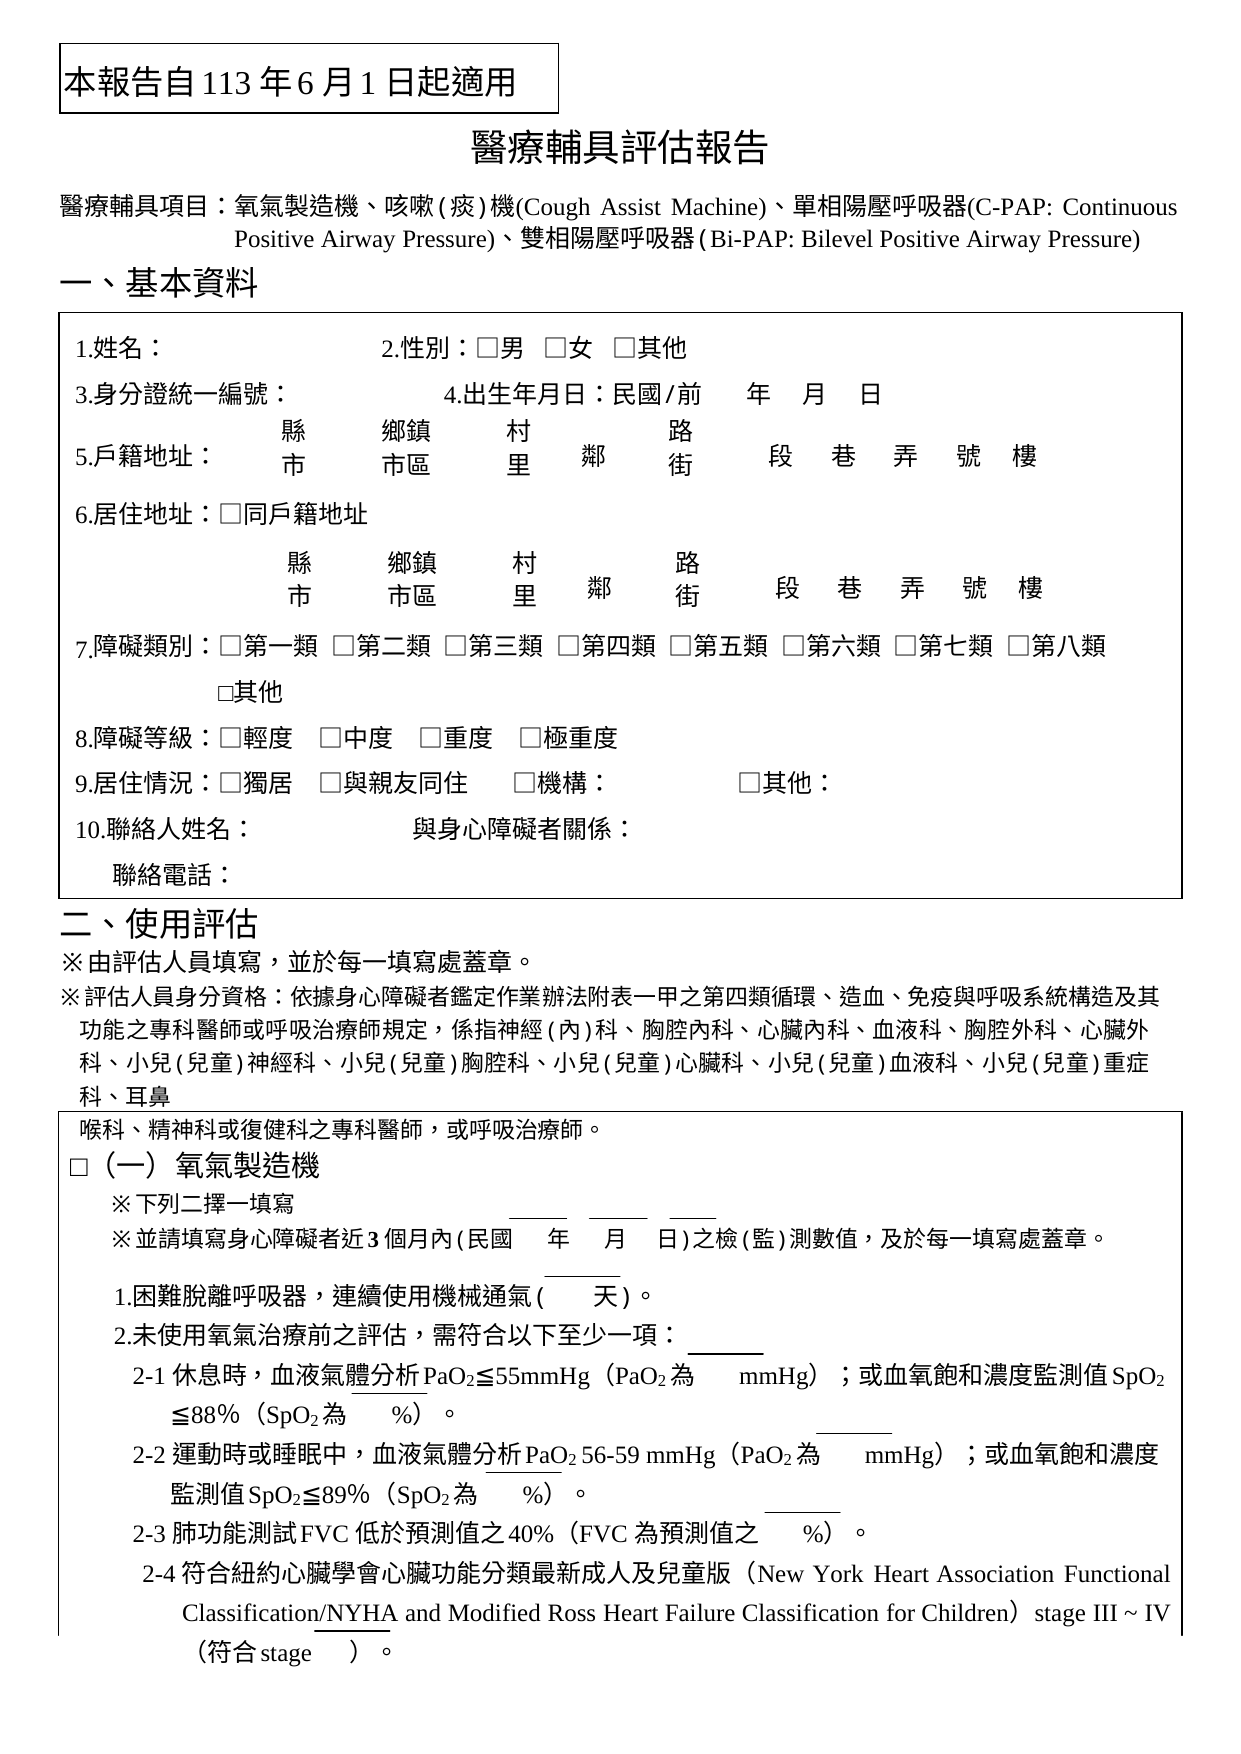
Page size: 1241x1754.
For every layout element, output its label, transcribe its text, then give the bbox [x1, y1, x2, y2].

text 一、基本資料 [59, 262, 1181, 303]
text □（一）氧氣製造機 [70, 1147, 1181, 1183]
text 9.居住情況：□獨居 □與親友同住 □機構： □其他： [75, 768, 1014, 799]
text 醫療輔具評估報告 [470, 124, 1181, 171]
text 監測值SpO2≦89％（SpO2 為 %）。 [170, 1478, 1181, 1509]
text 二、使用評估 [59, 903, 1181, 945]
text 里 [506, 449, 552, 480]
text 2-2運動時或睡眠中，血液氣體分析PaO2 56-59 mmHg（PaO2 為 mmHg）；或血氧飽和濃度 [132, 1438, 1181, 1469]
text 段 巷 弄 號 樓 [775, 572, 1158, 603]
text 2.未使用氧氣治療前之評估，需符合以下至少一項： [113, 1319, 1181, 1351]
text 8.障礙等級：□輕度 □中度 □重度 □極重度 [75, 722, 677, 753]
text 路 [675, 547, 721, 578]
text 鄉鎮 [387, 547, 458, 578]
text ≦88％（SpO2 為 %）。 [170, 1399, 1181, 1430]
text □其他 [218, 676, 314, 707]
text 喉科、精神科或復健科之專科醫師，或呼吸治療師。 [79, 1116, 1181, 1144]
text 2-1休息時，血液氣體分析PaO2≦55mmHg（PaO2 為 mmHg）；或血氧飽和濃度監測值SpO2 [132, 1359, 1181, 1391]
text 鄰 [581, 441, 627, 472]
text 10.聯絡人姓名： 與身心障礙者關係： [75, 814, 802, 845]
text ※評估人員身分資格：依據身心障礙者鑑定作業辦法附表一甲之第四類循環、造血、免疫與呼吸系統構造及其 [56, 982, 1181, 1011]
text ※並請填寫身心障礙者近3個月內(民國 年 月 日)之檢(監)測數值，及於每一填寫處蓋章。 [108, 1224, 1181, 1253]
text 村 [506, 416, 552, 447]
text ※下列二擇一填寫 [107, 1189, 1181, 1218]
text 里 [512, 580, 558, 612]
text 鄉鎮 [381, 416, 452, 447]
text 本報告自113年6月1日起適用 [63, 61, 557, 102]
text 2-3肺功能測試FVC低於預測值之40%（FVC為預測值之 %）。 [132, 1517, 1181, 1549]
text 縣 [287, 547, 333, 578]
text 5.戶籍地址： [75, 441, 239, 472]
text ※由評估人員填寫，並於每一填寫處蓋章。 [57, 947, 1181, 978]
text 村 [512, 547, 558, 578]
text 段 巷 弄 號 樓 [769, 441, 1152, 472]
text 街 [669, 449, 714, 480]
text 6.居住地址：□同戶籍地址 [75, 498, 389, 529]
text 7.障礙類別：□第一類 □第二類 □第三類 □第四類 □第五類 □第六類 □第七類 □第八類 [75, 626, 1127, 663]
text 1.姓名： 2.性別：□男 □女 □其他 [75, 332, 921, 363]
text （符合stage ）。 [182, 1636, 1181, 1668]
text 鄰 [587, 572, 633, 603]
text 街 [675, 580, 721, 612]
text 市區 [381, 449, 452, 480]
text 路 [669, 416, 714, 447]
text 市 [281, 449, 327, 480]
text 醫療輔具項目：氧氣製造機、咳嗽(痰)機(Cough Assist Machine)、單相陽壓呼吸器(C-PAP: Continuous [59, 191, 1181, 222]
text Positive Airway Pressure)、雙相陽壓呼吸器(Bi-PAP: Bilevel Positive Airway Pressure) [234, 222, 1181, 253]
text 1.困難脫離呼吸器，連續使用機械通氣( 天)。 [113, 1280, 1181, 1311]
text 功能之專科醫師或呼吸治療師規定，係指神經(內)科、胸腔內科、心臟內科、血液科、胸腔外科、心臟外科、小兒(兒童)神經科、小兒(兒童)胸腔科、小兒(兒童)心臟科、小兒(兒童)血液科、小兒(兒童)重症科、耳鼻 [79, 1011, 1152, 1111]
text 縣 [281, 416, 327, 447]
text 市 [287, 580, 333, 612]
text 1 聯絡電話： [82, 859, 253, 891]
text 3.身分證統一編號： 4.出生年月日：民國/前 年 月 日 [75, 378, 1108, 409]
text 2-4 符合紐約心臟學會心臟功能分類最新成人及兒童版（New York Heart Association Functional Classification/NYHA and Modified Ross Heart Failure Classification for Children）stage III ~ IV [59, 1550, 1171, 1630]
text 市區 [387, 580, 458, 612]
text [61, 44, 558, 112]
